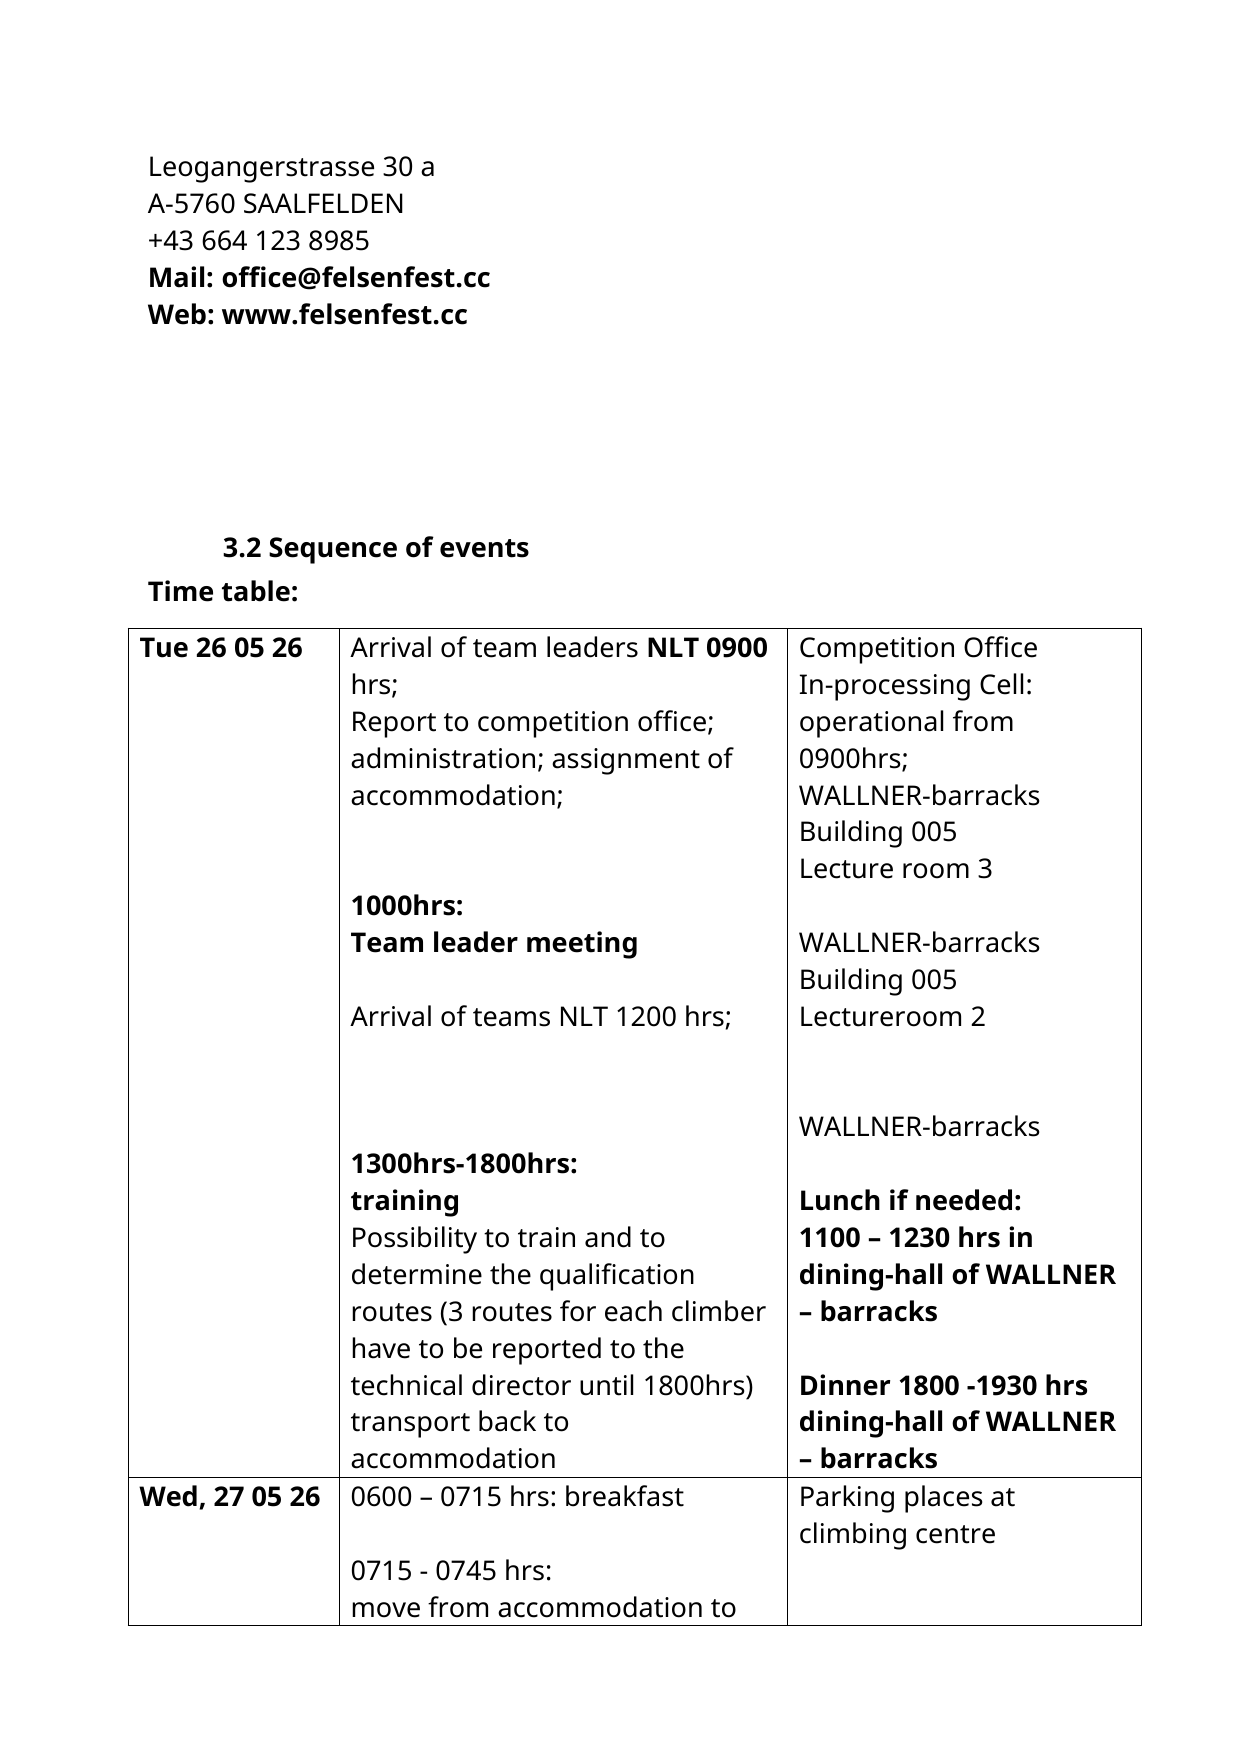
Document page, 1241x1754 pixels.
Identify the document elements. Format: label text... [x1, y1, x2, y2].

text A-5760 SAALFELDEN [148, 184, 1122, 221]
text Mail: office@felsenfest.cc [148, 258, 1122, 295]
subtitle 3.2 Sequence of events [223, 529, 1122, 566]
text +43 664 123 8985 [148, 221, 1122, 258]
text Leogangerstrasse 30 a [148, 148, 1122, 184]
text Time table: [148, 572, 1122, 609]
table_header Arrival of team leaders NLT 0900 hrs; Report to competition office; administration; assignment of accommodation; 1000hrs: Team leader meeting Arrival of teams NLT 1200 hrs; 1300hrs-1800hrs: training Possibility to train and to determine the qualification routes (3 routes for each climber have to be reported to the technical director until 1800hrs) transport back to accommodation [340, 629, 787, 1477]
table_header Tue 26 05 26 [129, 629, 339, 1477]
table_header Competition Office In-processing Cell: operational from 0900hrs; WALLNER-barracks Building 005 Lecture room 3 WALLNER-barracks Building 005 Lectureroom 2 WALLNER-barracks Lunch if needed: 1100 – 1230 hrs in dining‑hall of WALLNER – barracks Dinner 1800 -1930 hrs dining‑hall of WALLNER – barracks [788, 629, 1141, 1477]
table_cell Parking places at climbing centre [788, 1478, 1141, 1625]
text Web: www.felsenfest.cc [148, 295, 1122, 332]
table_cell Wed, 27 05 26 [129, 1478, 339, 1625]
table_cell 0600 – 0715 hrs: breakfast 0715 - 0745 hrs: move from accommodation to [340, 1478, 787, 1625]
